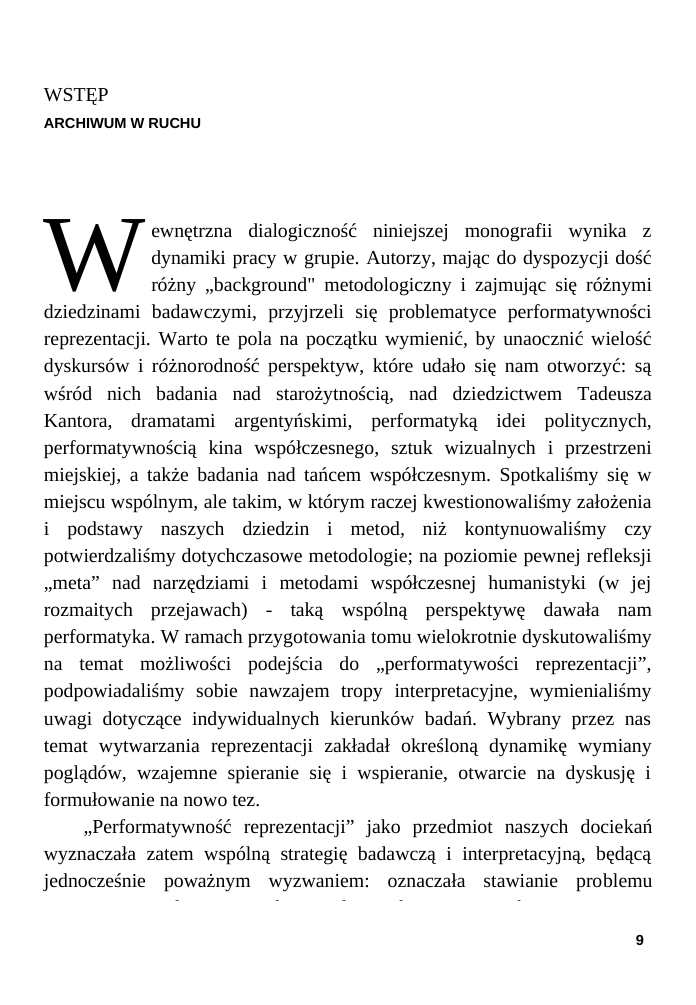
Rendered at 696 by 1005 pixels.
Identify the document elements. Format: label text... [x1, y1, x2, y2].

text „Performatywność reprezentacji” jako przedmiot naszych docie­kań wyznaczała zatem wspólną strategię badawczą i interpretacyjną, będącą jednocześnie poważnym wyzwaniem: oznaczała stawianie pro­blemu reprezentacji w dynamicznych perspektywach, pewnym ruchu [44, 815, 652, 900]
text WSTĘP [44, 83, 652, 106]
text 9 [636, 931, 650, 948]
text Wewnętrzna dialogiczność niniejszej monografii wynika z dynamiki pracy w grupie. Autorzy, mając do dyspozycji dość różny „backgro­und" metodologiczny i zajmując się różnymi dziedzinami badaw­czymi, przyjrzeli się problematyce performatywności reprezentacji. Warto te pola na początku wymienić, by unaocznić wielość dyskursów i różno­rodność perspektyw, które udało się nam otworzyć: są wśród nich bada­nia nad starożytnością, nad dziedzictwem Tadeusza Kantora, dramatami argentyńskimi, performatyką idei politycznych, performatywnością kina współczesnego, sztuk wizualnych i przestrzeni miejskiej, a także badania nad tańcem współczesnym. Spotkaliśmy się w miejscu wspólnym, ale takim, w którym raczej kwestionowaliśmy założenia i podstawy naszych dziedzin i metod, niż kontynuowaliśmy czy potwierdzaliśmy dotychcza­sowe metodologie; na poziomie pewnej refleksji „meta” nad narzędziami i metodami współczesnej humanistyki (w jej rozmaitych przejawach) - taką wspólną perspektywę dawała nam performatyka. W ramach przygo­towania tomu wielokrotnie dyskutowaliśmy na temat możliwości podejścia do „performatywości reprezentacji”, podpowiadaliśmy sobie nawzajem tropy interpretacyjne, wymienialiśmy uwagi dotyczące indywidualnych kierunków badań. Wybrany przez nas temat wytwarzania reprezentacji zakładał określoną dynamikę wymiany poglądów, wzajemne spieranie się i wspieranie, otwarcie na dyskusję i formułowanie na nowo tez. [44, 219, 652, 811]
text ARCHIWUM W RUCHU [44, 114, 652, 131]
